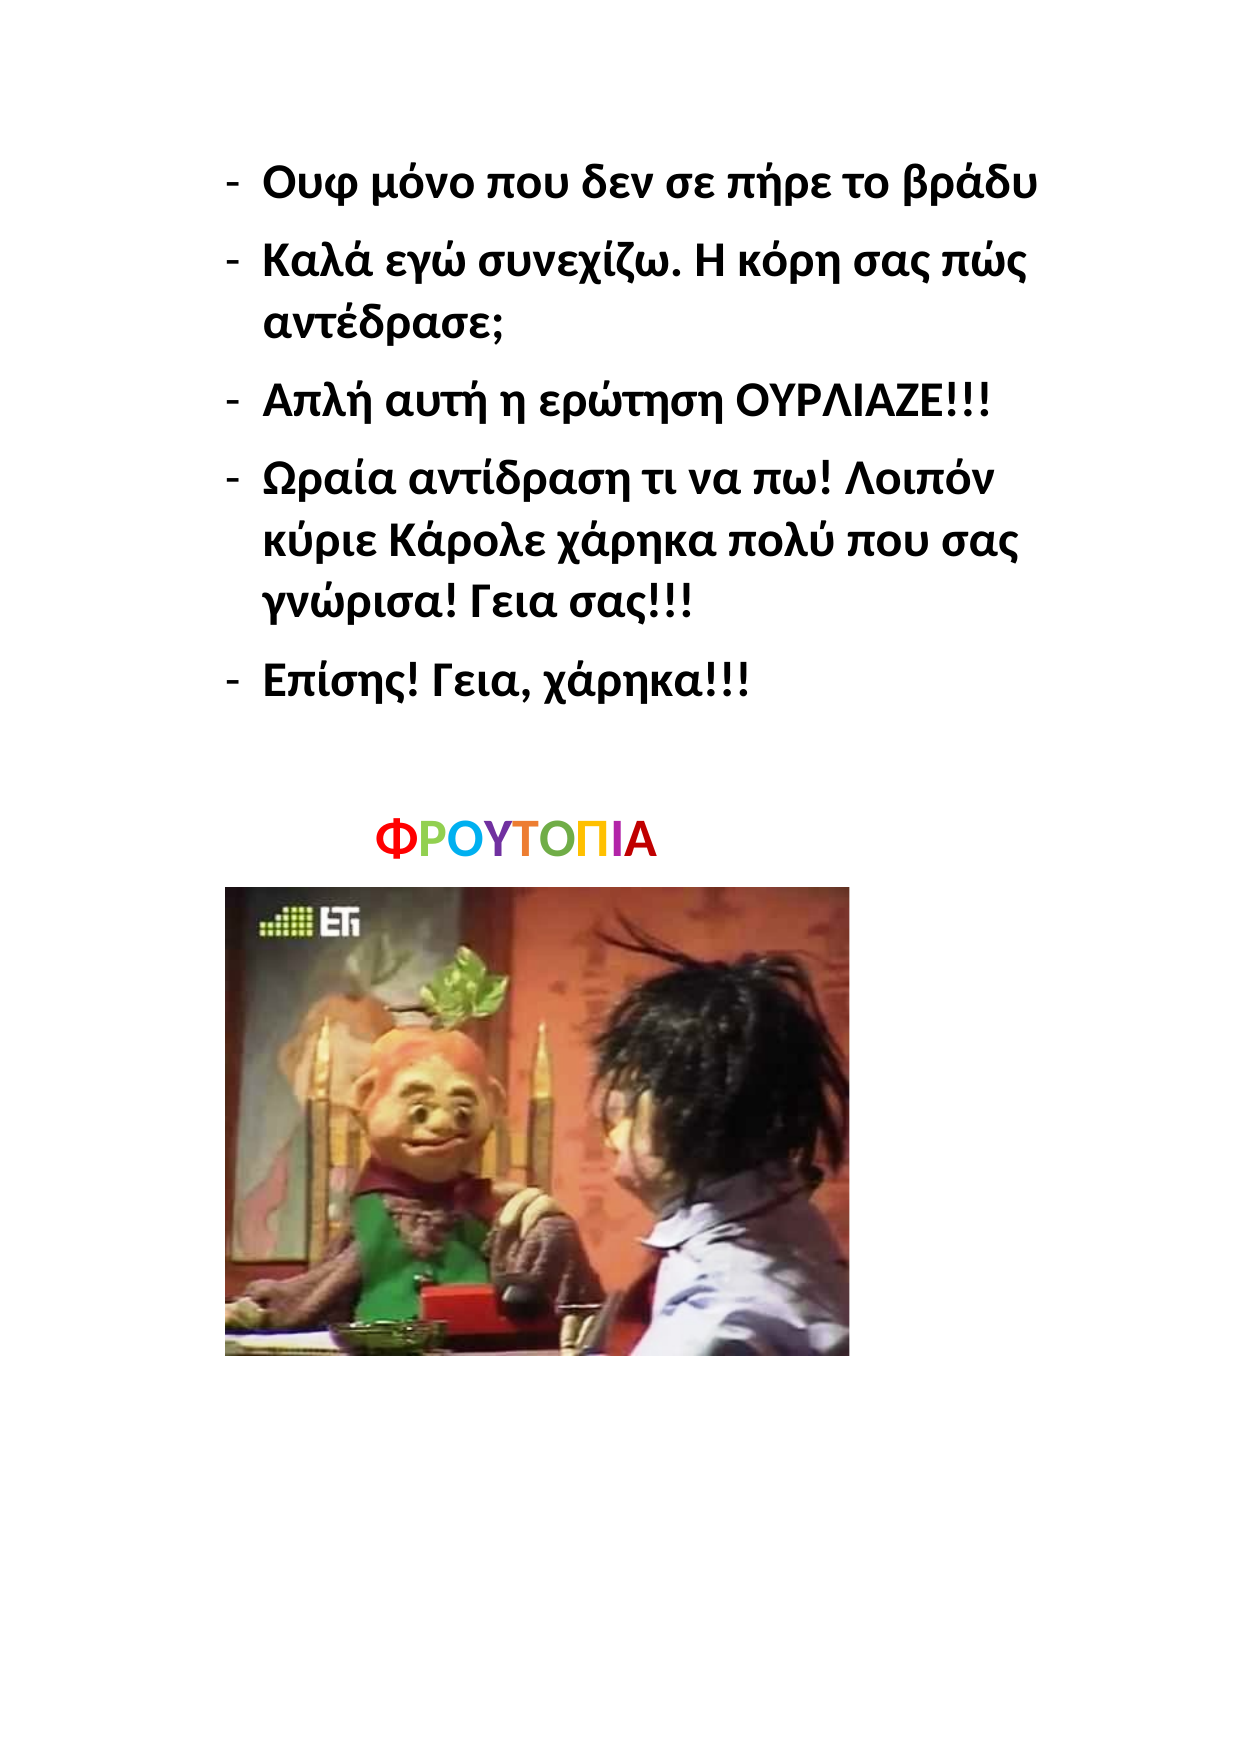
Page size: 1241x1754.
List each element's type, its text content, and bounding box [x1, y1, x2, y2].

list Καλά εγώ συνεχίζω. Η κόρη σας πώς αντέδρασε; [225, 228, 1090, 351]
list ΦΡΟΥΤΟΠΙΑ [300, 804, 1090, 870]
list Ωραία αντίδραση τι να πω! Λοιπόν κύριε Κάρολε χάρηκα πολύ που σας γνώρισα! Γεια σας!!! [225, 446, 1090, 630]
list Επίσης! Γεια, χάρηκα!!! [225, 648, 1090, 709]
list Απλή αυτή η ερώτηση ΟΥΡΛΙΑΖΕ!!! [225, 368, 1090, 429]
list Ουφ μόνο που δεν σε πήρε το βράδυ [225, 150, 1090, 211]
